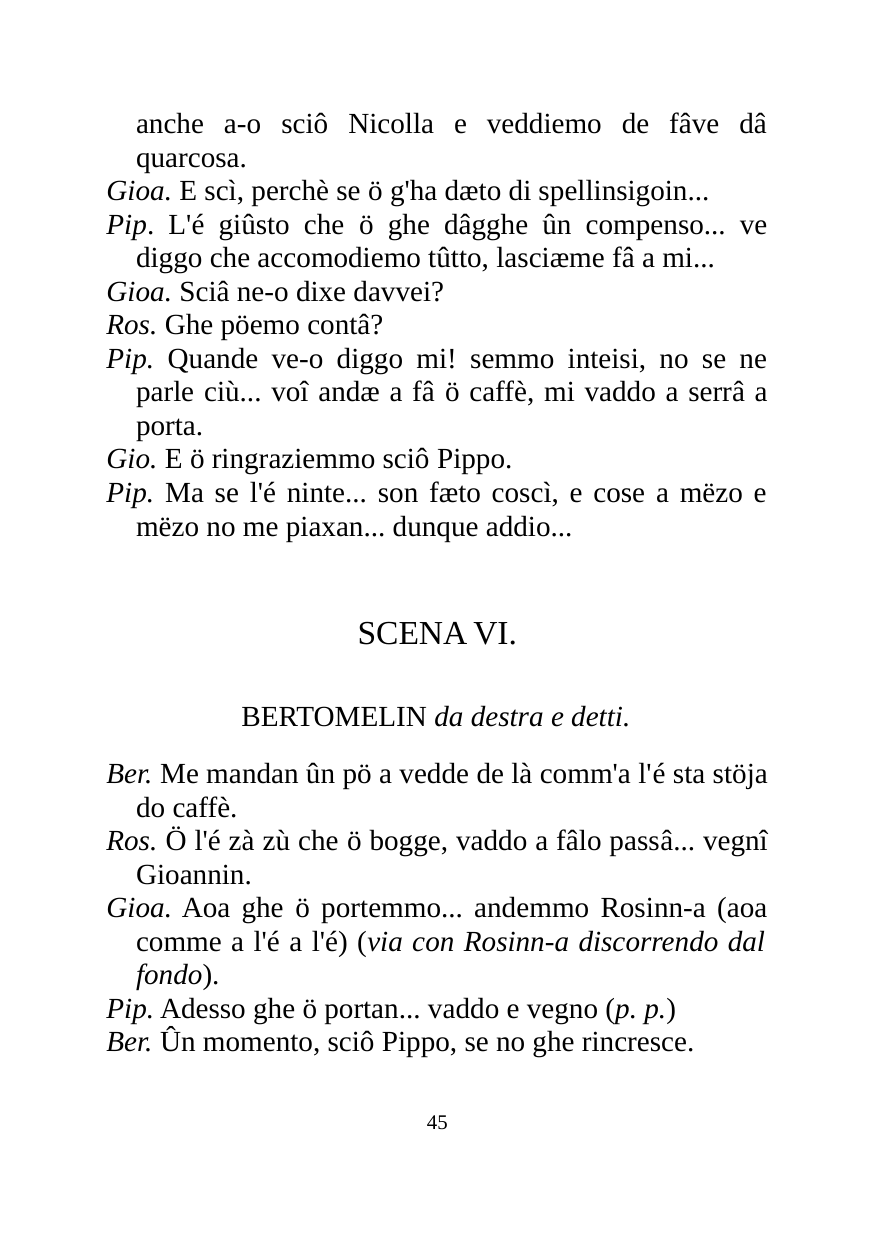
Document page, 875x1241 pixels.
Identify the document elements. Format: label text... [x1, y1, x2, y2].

text Pip. Quande ve-o diggo mi! semmo inteisi, no se ne parle ciù... voî andæ a fâ ö caffè, mi vaddo a serrâ a porta. [106, 341, 768, 442]
text Ber. Ûn momento, sciô Pippo, se no ghe rincresce. [106, 1024, 768, 1058]
text Ber. Me mandan ûn pö a vedde de là comm'a l'é sta stöja do caffè. [106, 756, 768, 823]
text Gio. E ö ringraziemmo sciô Pippo. [106, 442, 768, 475]
text BERTOMELIN da destra e detti. [106, 699, 768, 733]
text Gioa. E scì, perchè se ö g'ha dæto di spellinsigoin... [106, 173, 768, 207]
text Gioa. Sciâ ne-o dixe davvei? [106, 274, 768, 307]
text Pip. Ma se l'é ninte... son fæto coscì, e cose a mëzo e mëzo no me piaxan... dunque addio... [106, 475, 768, 542]
text Ros. Ghe pöemo contâ? [106, 307, 768, 341]
text Pip. Adesso ghe ö portan... vaddo e vegno (p. p.) [106, 991, 768, 1024]
text Gioa. Aoa ghe ö portemmo... andemmo Rosinn-a (aoa comme a l'é a l'é) (via con Rosinn-a discorrendo dal fondo). [106, 890, 768, 991]
subtitle SCENA VI. [106, 613, 768, 652]
text anche a-o sciô Nicolla e veddiemo de fâve dâ quarcosa. [106, 106, 768, 173]
text Ros. Ö l'é zà zù che ö bogge, vaddo a fâlo passâ... vegnî Gioannin. [106, 823, 768, 890]
text Pip. L'é giûsto che ö ghe dâgghe ûn compenso... ve diggo che accomodiemo tûtto, lasciæme fâ a mi... [106, 207, 768, 274]
